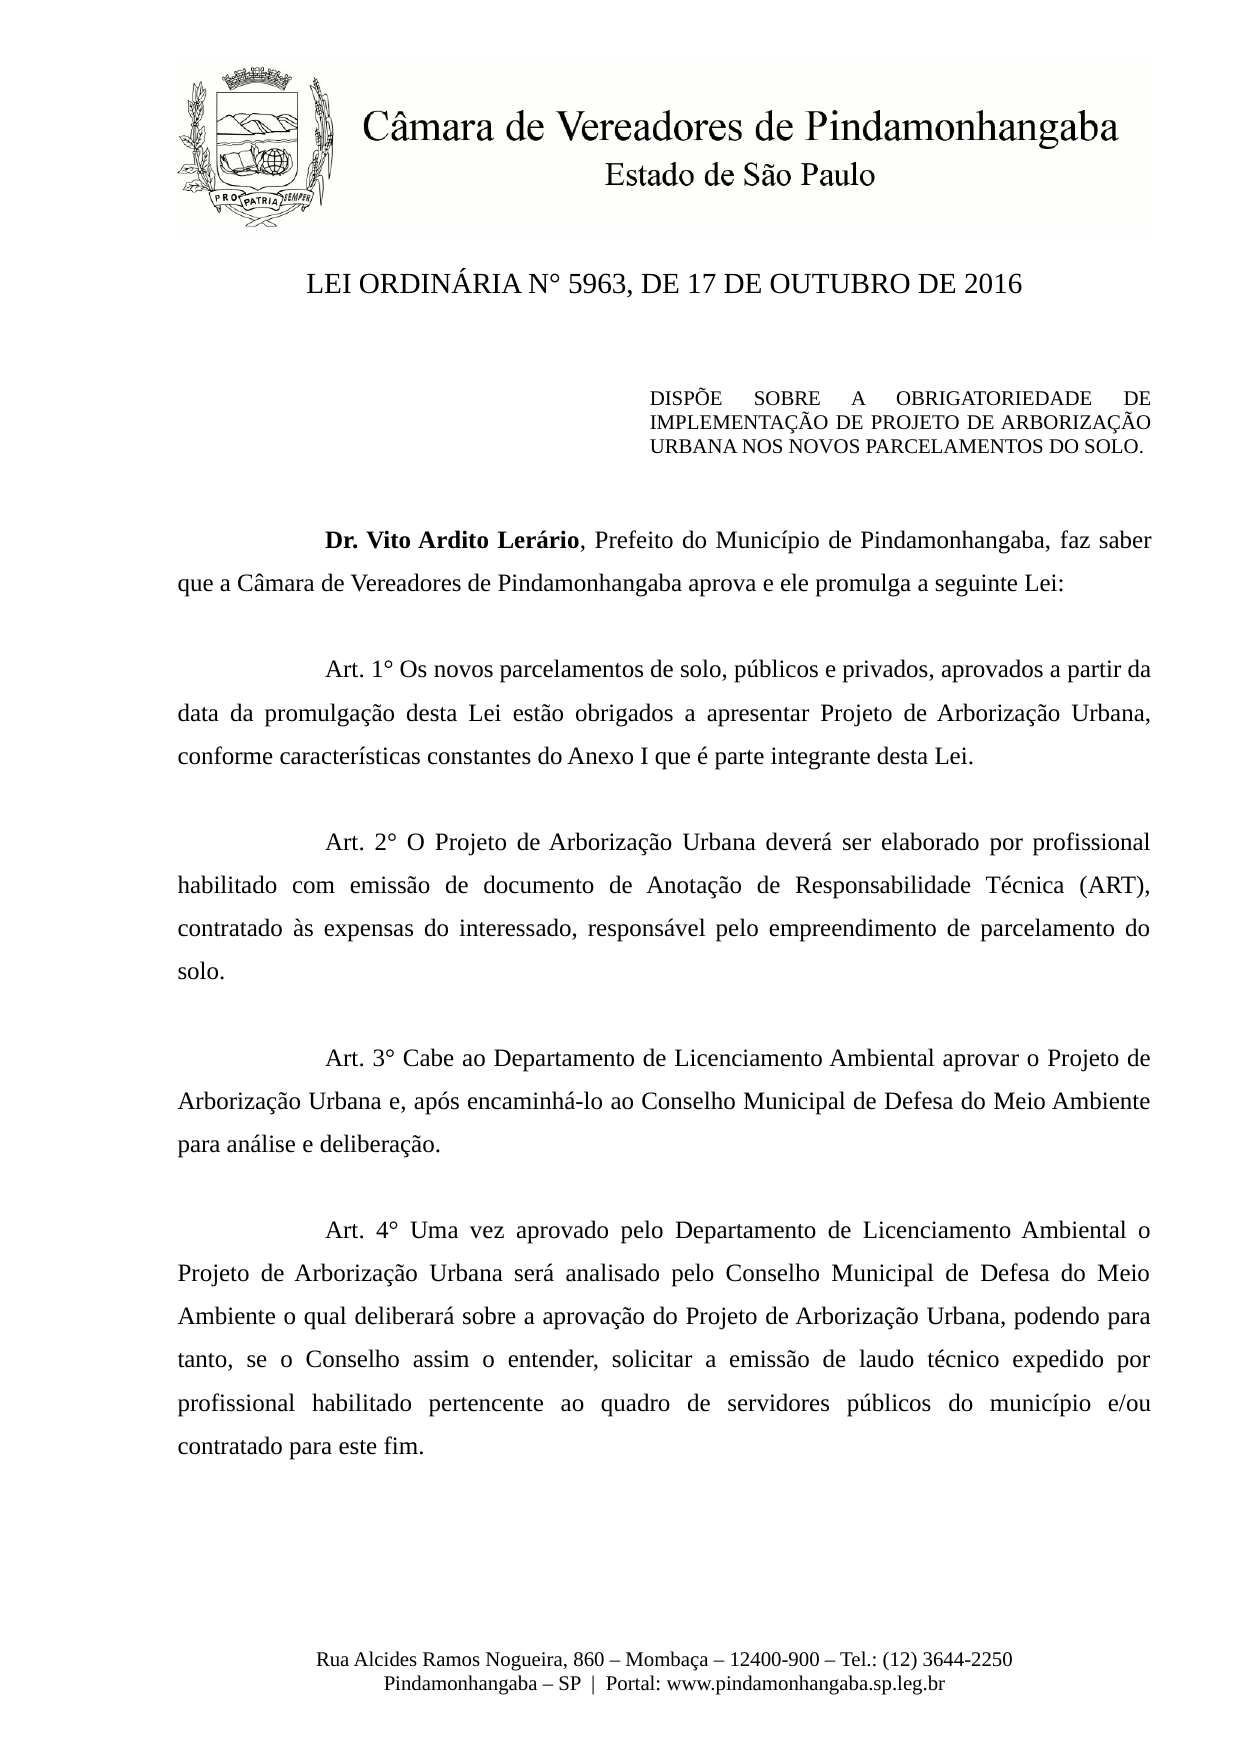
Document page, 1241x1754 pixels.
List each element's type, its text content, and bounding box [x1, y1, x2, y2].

text Art. 3° Cabe ao Departamento de Licenciamento Ambiental aprovar o Projeto de Arborização Urbana e, após encaminhá-lo ao Conselho Municipal de Defesa do Meio Ambiente para análise e deliberação. [177, 1043, 1152, 1158]
text Dr. Vito Ardito Lerário, Prefeito do Município de Pindamonhangaba, faz saber que a Câmara de Vereadores de Pindamonhangaba aprova e ele promulga a seguinte Lei: [177, 525, 1152, 597]
picture [177, 59, 1152, 236]
text LEI ORDINÁRIA N° 5963, de 17 de outubro de 2016 [177, 266, 1152, 299]
text Art. 1° Os novos parcelamentos de solo, públicos e privados, aprovados a partir da data da promulgação desta Lei estão obrigados a apresentar Projeto de Arborização Urbana, conforme características constantes do Anexo I que é parte integrante desta Lei. [177, 654, 1152, 769]
text Art. 4° Uma vez aprovado pelo Departamento de Licenciamento Ambiental o Projeto de Arborização Urbana será analisado pelo Conselho Municipal de Defesa do Meio Ambiente o qual deliberará sobre a aprovação do Projeto de Arborização Urbana, podendo para tanto, se o Conselho assim o entender, solicitar a emissão de laudo técnico expedido por profissional habilitado pertencente ao quadro de servidores públicos do município e/ou contratado para este fim. [177, 1215, 1152, 1459]
text DISPÕE SOBRE A OBRIGATORIEDADE DE IMPLEMENTAÇÃO DE PROJETO DE ARBORIZAÇÃO URBANA NOS NOVOS PARCELAMENTOS DO SOLO. [649, 386, 1152, 458]
text Art. 2° O Projeto de Arborização Urbana deverá ser elaborado por profissional habilitado com emissão de documento de Anotação de Responsabilidade Técnica (ART), contratado às expensas do interessado, responsável pelo empreendimento de parcelamento do solo. [177, 827, 1152, 985]
